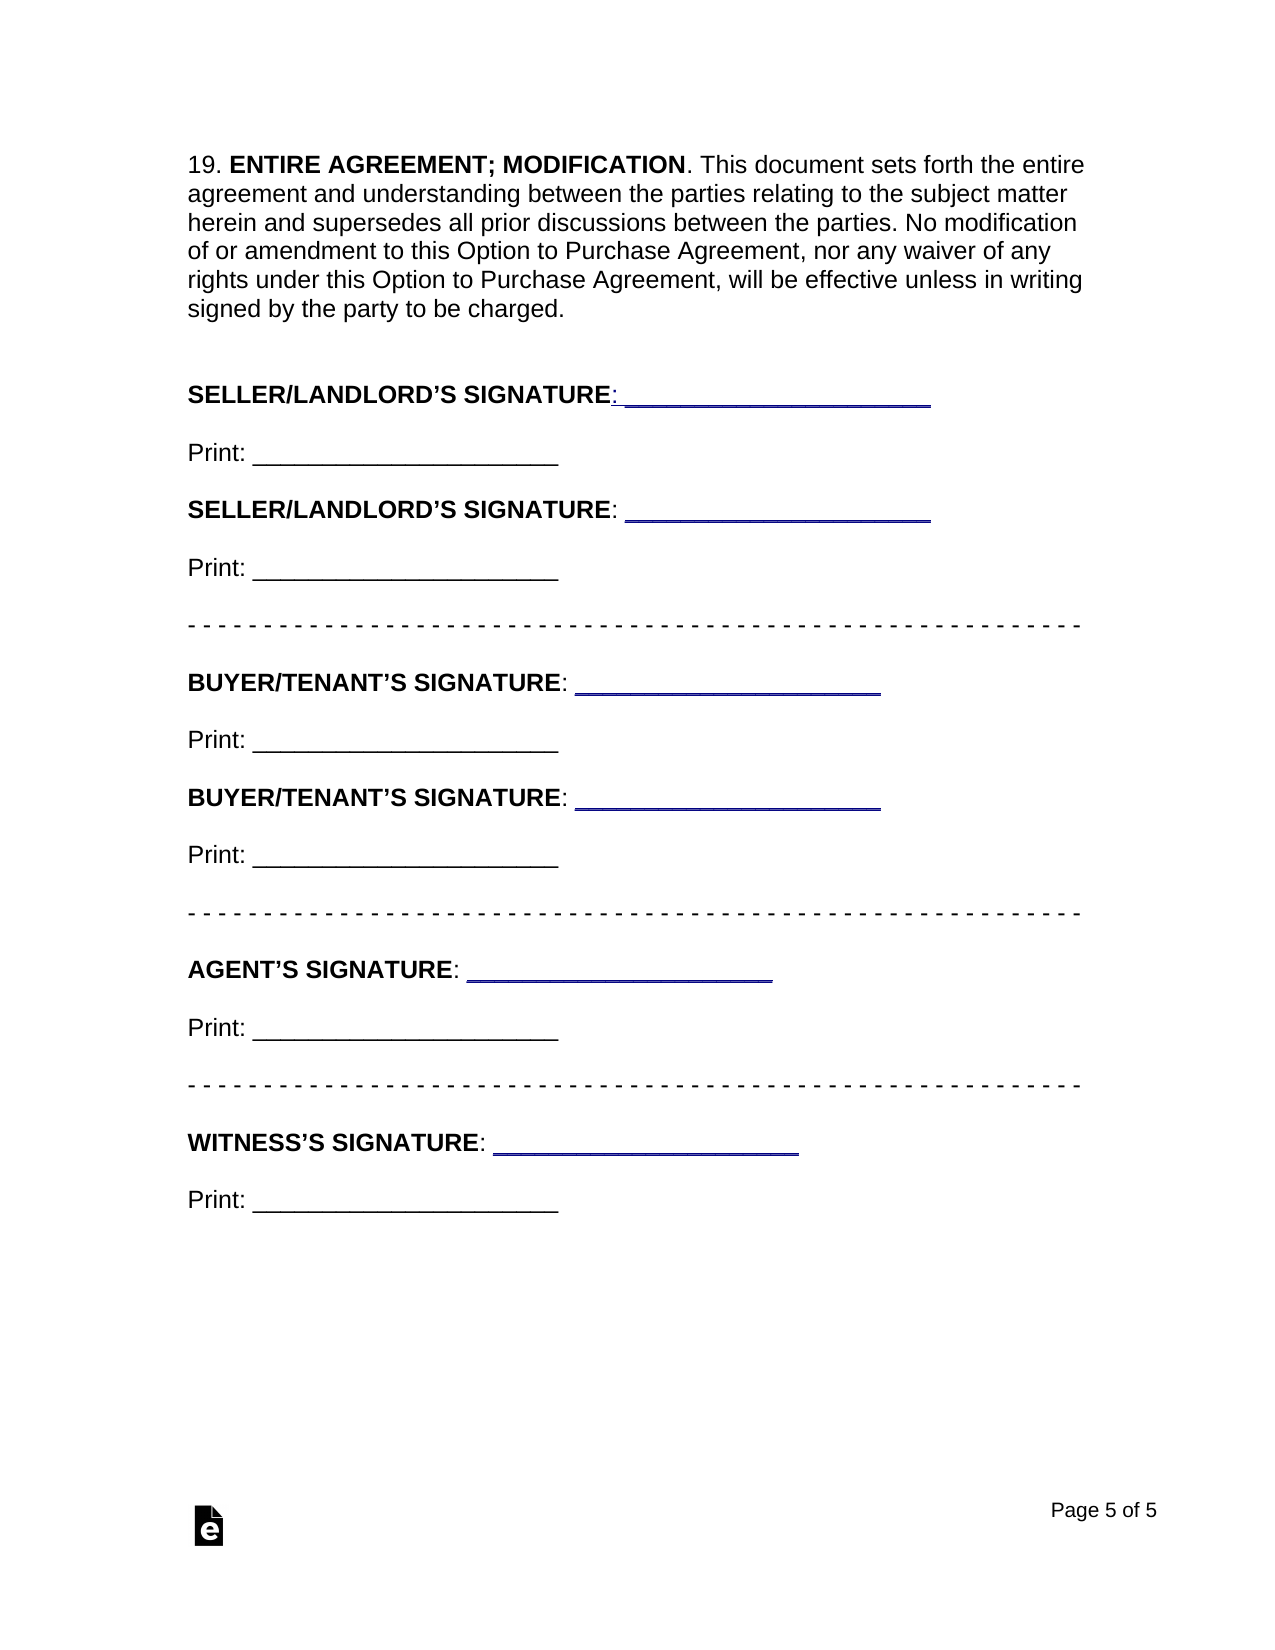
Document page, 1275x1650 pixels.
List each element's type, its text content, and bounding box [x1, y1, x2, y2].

text BUYER/TENANT’S SIGNATURE: ______________________ [187, 782, 1087, 811]
text Print: ______________________ [187, 840, 1087, 869]
text BUYER/TENANT’S SIGNATURE: ______________________ [187, 667, 1087, 696]
text - - - - - - - - - - - - - - - - - - - - - - - - - - - - - - - - - - - - - - - - - - - - - - - - - - - - - - - - - - - [187, 1070, 1087, 1099]
text 19. ENTIRE AGREEMENT; MODIFICATION. This document sets forth the entire agreement and understanding between the parties relating to the subject matter herein and supersedes all prior discussions between the parties. No modification of or amendment to this Option to Purchase Agreement, nor any waiver of any rights under this Option to Purchase Agreement, will be effective unless in writing signed by the party to be charged. [187, 150, 1087, 322]
text Print: ______________________ [187, 725, 1087, 754]
text SELLER/LANDLORD’S SIGNATURE: ______________________ [187, 380, 1087, 409]
text - - - - - - - - - - - - - - - - - - - - - - - - - - - - - - - - - - - - - - - - - - - - - - - - - - - - - - - - - - - [187, 610, 1087, 639]
text Print: ______________________ [187, 437, 1087, 466]
text SELLER/LANDLORD’S SIGNATURE: ______________________ [187, 495, 1087, 524]
text Print: ______________________ [187, 1185, 1087, 1214]
text Print: ______________________ [187, 552, 1087, 581]
text Print: ______________________ [187, 1012, 1087, 1041]
text AGENT’S SIGNATURE: ______________________ [187, 955, 1087, 984]
text - - - - - - - - - - - - - - - - - - - - - - - - - - - - - - - - - - - - - - - - - - - - - - - - - - - - - - - - - - - [187, 897, 1087, 926]
text WITNESS’S SIGNATURE: ______________________ [187, 1127, 1087, 1156]
